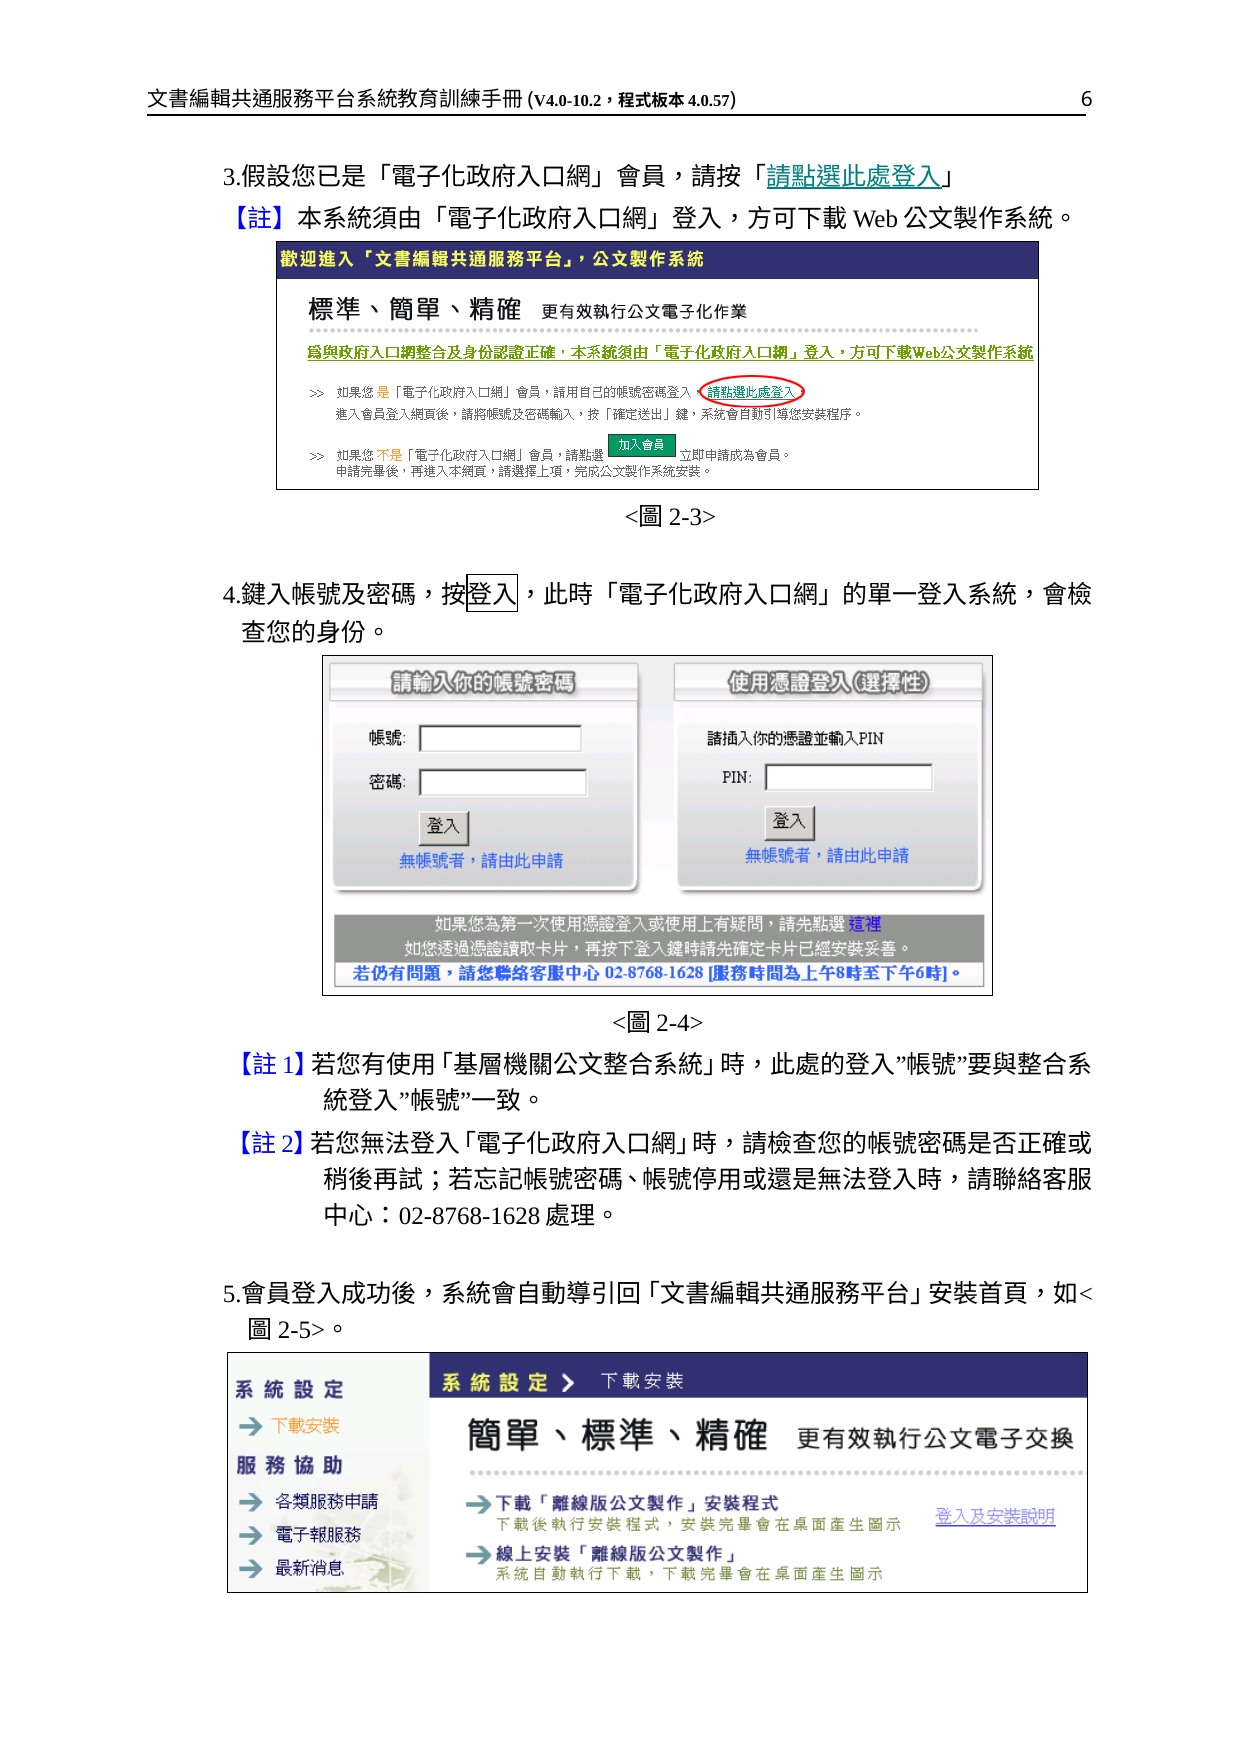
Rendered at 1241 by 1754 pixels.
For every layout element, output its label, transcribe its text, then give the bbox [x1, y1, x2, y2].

text 3.假設您已是「電子化政府入口網」會員，請按「請點選此處登入」 [223, 156, 1092, 192]
text 【註】本系統須由「電子化政府入口網」登入，方可下載Web公文製作系統。 [223, 199, 1092, 235]
picture [323, 656, 992, 995]
text 【註1】若您有使用「基層機關公文整合系統」時，此處的登入”帳號”要與整合系統登入”帳號”一致。 [235, 1044, 1092, 1117]
text <圖2-3> [248, 496, 1092, 533]
picture [277, 242, 1038, 489]
text 【註2】若您無法登入「電子化政府入口網」時，請檢查您的帳號密碼是否正確或稍後再試；若忘記帳號密碼、帳號停用或還是無法登入時，請聯絡客服中心：02-8768-1628處理。 [235, 1123, 1092, 1232]
text <圖2-4> [223, 1002, 1092, 1038]
text 4.鍵入帳號及密碼，按登入，此時「電子化政府入口網」的單一登入系統，會檢查您的身份。 [223, 574, 1092, 648]
text 5.會員登入成功後，系統會自動導引回「文書編輯共通服務平台」安裝首頁，如<圖2-5>。 [223, 1273, 1092, 1346]
picture [228, 1353, 1087, 1592]
